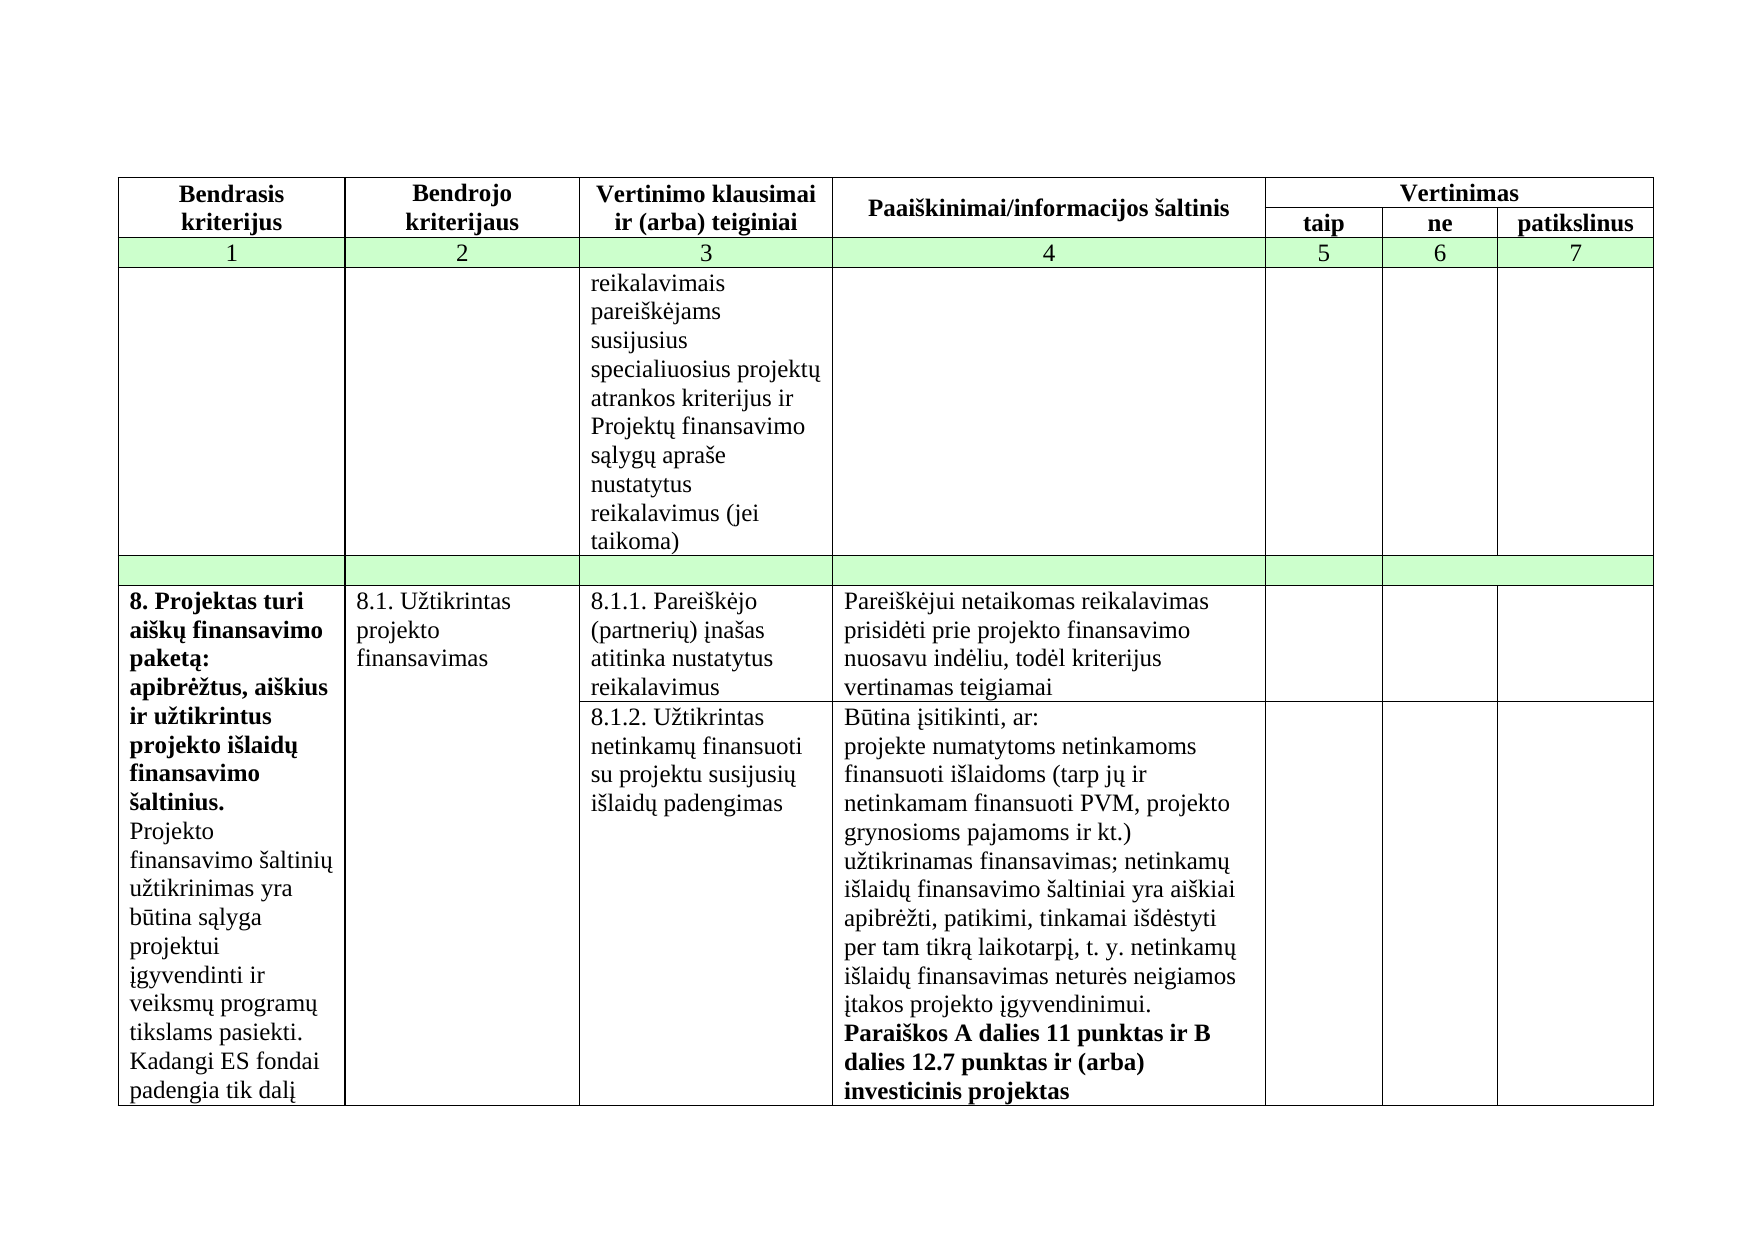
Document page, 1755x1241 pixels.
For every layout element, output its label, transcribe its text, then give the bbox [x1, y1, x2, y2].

table_cell [833, 268, 1265, 555]
table_cell 7 [1498, 238, 1653, 267]
table_cell 1 [119, 238, 344, 267]
table_cell [1383, 556, 1653, 585]
table_cell [1498, 586, 1653, 701]
table_cell 6 [1383, 238, 1497, 267]
table_cell [1266, 702, 1382, 1104]
table_cell reikalavimais pareiškėjams susijusius specialiuosius projektų atrankos kriterijus ir Projektų finansavimo sąlygų apraše nustatytus reikalavimus (jei taikoma) [580, 268, 832, 555]
table_cell 8.1. Užtikrintas projekto finansavimas [346, 586, 579, 1104]
table_cell taip [1266, 208, 1382, 237]
table_cell [1383, 702, 1497, 1104]
table_cell 5 [1266, 238, 1382, 267]
table_cell 2 [346, 238, 579, 267]
table_cell [119, 268, 344, 555]
table_cell [1498, 702, 1653, 1104]
table_cell [346, 556, 579, 585]
table_cell [1383, 586, 1497, 701]
table_header Vertinimo klausimai ir (arba) teiginiai [580, 178, 832, 237]
table_cell [346, 268, 579, 555]
table_cell [1266, 556, 1382, 585]
table_cell 8.1.2. Užtikrintas netinkamų finansuoti su projektu susijusių išlaidų padengimas [580, 702, 832, 1104]
table_cell [833, 556, 1265, 585]
table_cell [1383, 268, 1497, 555]
table_cell Būtina įsitikinti, ar: projekte numatytoms netinkamoms finansuoti išlaidoms (tarp jų ir netinkamam finansuoti PVM, projekto grynosioms pajamoms ir kt.) užtikrinamas finansavimas; netinkamų išlaidų finansavimo šaltiniai yra aiškiai apibrėžti, patikimi, tinkamai išdėstyti per tam tikrą laikotarpį, t. y. netinkamų išlaidų finansavimas neturės neigiamos įtakos projekto įgyvendinimui. Paraiškos A dalies 11 punktas ir B dalies 12.7 punktas ir (arba) investicinis projektas [833, 702, 1265, 1104]
table_cell 4 [833, 238, 1265, 267]
table_cell 3 [580, 238, 832, 267]
table_cell [1498, 268, 1653, 555]
table_cell [580, 556, 832, 585]
table_header Bendrasis kriterijus [119, 178, 344, 237]
table_cell 8. Projektas turi aiškų finansavimo paketą: apibrėžtus, aiškius ir užtikrintus projekto išlaidų finansavimo šaltinius. Projekto finansavimo šaltinių užtikrinimas yra būtina sąlyga projektui įgyvendinti ir veiksmų programų tikslams pasiekti. Kadangi ES fondai padengia tik dalį [119, 586, 344, 1104]
table_header Paaiškinimai/informacijos šaltinis [833, 178, 1265, 237]
table_cell ne [1383, 208, 1497, 237]
table_cell Pareiškėjui netaikomas reikalavimas prisidėti prie projekto finansavimo nuosavu indėliu, todėl kriterijus vertinamas teigiamai [833, 586, 1265, 701]
table_header Vertinimas [1266, 178, 1653, 207]
table_cell 8.1.1. Pareiškėjo (partnerių) įnašas atitinka nustatytus reikalavimus [580, 586, 832, 701]
table_cell patikslinus [1498, 208, 1653, 237]
table_cell [1266, 586, 1382, 701]
table_header Bendrojo kriterijaus vertinimo aspektai [346, 178, 579, 237]
table_cell [1266, 268, 1382, 555]
table_cell [119, 556, 344, 585]
